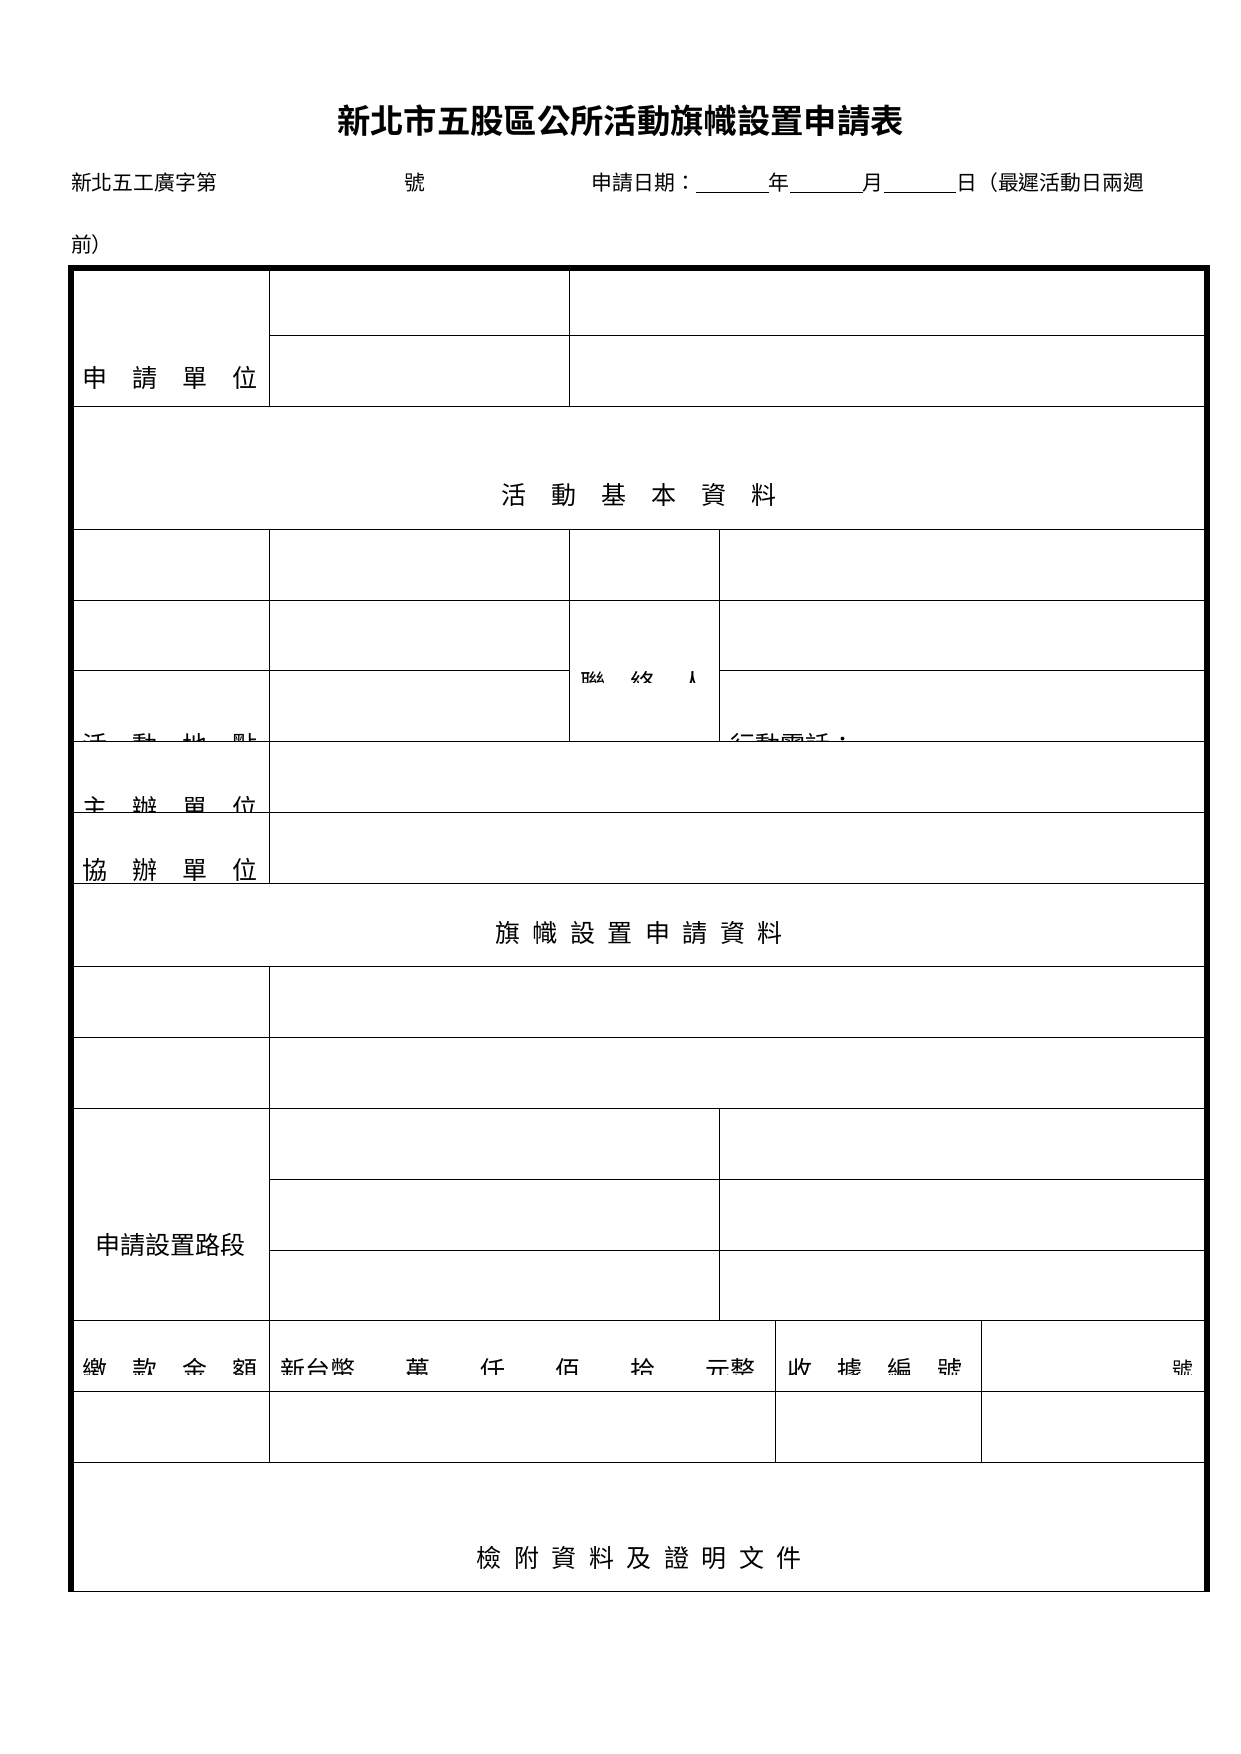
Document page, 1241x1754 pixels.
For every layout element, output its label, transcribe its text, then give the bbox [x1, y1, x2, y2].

table_cell 繳 款 金 額 [74, 1321, 269, 1391]
table_cell 主 辦 單 位 [74, 742, 269, 812]
table_cell 收 據 編 號 [776, 1321, 981, 1391]
table_header □本縣各級機關（學校） [270, 271, 569, 335]
table_cell 活 動 地 點 [74, 671, 269, 741]
table_cell 申請設置面數 [74, 1038, 269, 1108]
table_cell 姓名： 電話： [720, 601, 1204, 670]
table_cell 行動電話： [720, 671, 1204, 741]
table_cell 申請設置日期 [74, 967, 269, 1037]
table_cell [270, 1109, 719, 1179]
table_cell 旗 幟 設 置 申 請 資 料 [74, 884, 1204, 966]
table_cell 活 動 時 間 [74, 601, 269, 670]
table_cell 號 [982, 1392, 1204, 1462]
table_cell 姓名： 電話： [720, 530, 1204, 599]
table_cell 申請設置路段 [74, 1109, 269, 1320]
table_header 申 請 單 位 （須主辦單位） [74, 271, 269, 406]
text 新北五工廣字第 號 申請日期： 年 月 日（最遲活動日兩週前） [71, 139, 1169, 264]
table_header [570, 271, 1204, 335]
table_cell 保 證 金 [74, 1392, 269, 1462]
table_cell (組)【一般性活動以不超過１５０面（即雙面旗７５組）為限】 [270, 1038, 1204, 1108]
table_cell 活 動 基 本 資 料 [74, 407, 1204, 529]
table_cell 收 據 編 號 [776, 1392, 981, 1462]
table_cell [270, 671, 569, 741]
table_cell [570, 336, 1204, 406]
text 新北市五股區公所活動旗幟設置申請表 [71, 77, 1169, 139]
table_cell [720, 1109, 1204, 1179]
table_cell [270, 1251, 719, 1320]
table_cell [270, 813, 1204, 883]
table_cell 檢 附 資 料 及 證 明 文 件 [74, 1463, 1204, 1591]
table_cell [270, 742, 1204, 812]
table_cell [270, 1180, 719, 1249]
table_cell [720, 1180, 1204, 1249]
table_cell [270, 530, 569, 599]
table_cell [270, 601, 569, 670]
table_cell 自 年 月 日至 年 月 日（以不超過15日為限） [270, 967, 1204, 1037]
table_cell [720, 1251, 1204, 1320]
table_cell 負 責 人 [570, 530, 719, 599]
table_cell 協 辦 單 位 [74, 813, 269, 883]
table_cell 新台幣 萬 仟 佰 拾 元整 [270, 1321, 775, 1391]
table_cell 聯 絡 人 [570, 601, 719, 741]
table_cell 活 動 名 稱 [74, 530, 269, 599]
table_cell 新台幣 萬 仟 佰 拾 元整 [270, 1392, 775, 1462]
table_cell □非營利性財團法人 [270, 336, 569, 406]
table_cell 號 [982, 1321, 1204, 1391]
